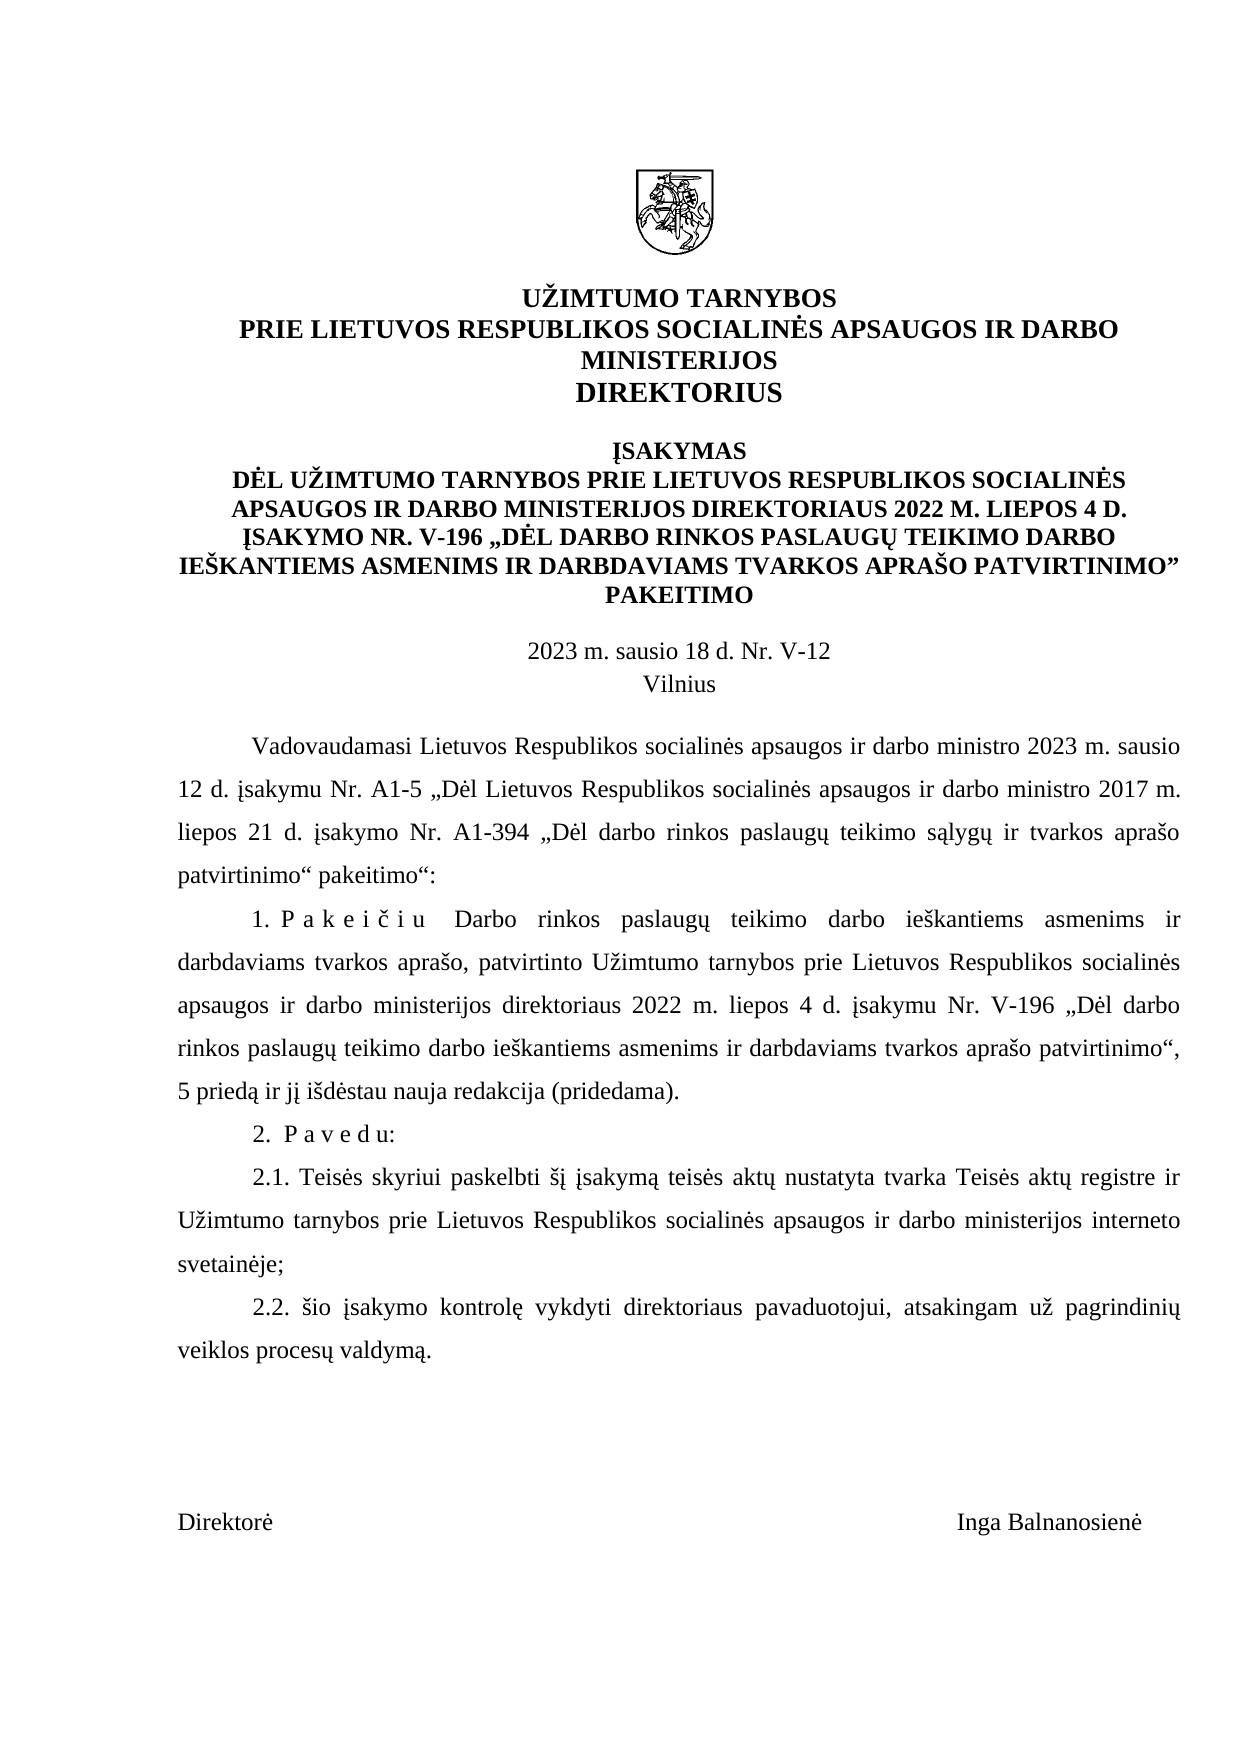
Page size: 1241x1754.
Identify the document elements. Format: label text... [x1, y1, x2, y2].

text Vilnius [177, 669, 1181, 698]
text DIREKTORIUS [177, 375, 1181, 409]
text ĮSAKYMAS [177, 436, 1181, 465]
text 2. P a v e d u: [177, 1119, 1181, 1148]
text Vadovaudamasi Lietuvos Respublikos socialinės apsaugos ir darbo ministro 2023 m. sausio 12 d. įsakymu Nr. A1-5 „Dėl Lietuvos Respublikos socialinės apsaugos ir darbo ministro 2017 m. liepos 21 d. įsakymo Nr. A1-394 „Dėl darbo rinkos paslaugų teikimo sąlygų ir tvarkos aprašo patvirtinimo“ pakeitimo“: [177, 731, 1181, 889]
text UŽIMTUMO TARNYBos [177, 282, 1181, 313]
text 2.1. Teisės skyriui paskelbti šį įsakymą teisės aktų nustatyta tvarka Teisės aktų registre ir Užimtumo tarnybos prie Lietuvos Respublikos socialinės apsaugos ir darbo ministerijos interneto svetainėje; [177, 1162, 1181, 1277]
text Direktorė Inga Balnanosienė [177, 1507, 1181, 1536]
text 1. Pakeičiu Darbo rinkos paslaugų teikimo darbo ieškantiems asmenims ir darbdaviams tvarkos aprašo, patvirtinto Užimtumo tarnybos prie Lietuvos Respublikos socialinės apsaugos ir darbo ministerijos direktoriaus 2022 m. liepos 4 d. įsakymu Nr. V-196 „Dėl darbo rinkos paslaugų teikimo darbo ieškantiems asmenims ir darbdaviams tvarkos aprašo patvirtinimo“, 5 priedą ir jį išdėstau nauja redakcija (pridedama). [177, 904, 1181, 1105]
text 2023 m. sausio 18 d. Nr. V-12 [177, 636, 1181, 665]
text prie LIETUVOS RESPUBLIKOS socialinės apsaugos ir darbo ministerijos [177, 313, 1181, 375]
text 2.2. šio įsakymo kontrolę vykdyti direktoriaus pavaduotojui, atsakingam už pagrindinių veiklos procesų valdymą. [177, 1292, 1181, 1364]
text DĖL UŽIMTUMO TARNYBOS PRIE LIETUVOS RESPUBLIKOS SOCIALINĖS APSAUGOS IR DARBO MINISTERIJOS DIREKTORIAUS 2022 M. LIEPOS 4 D. ĮSAKYMO NR. V-196 „DĖL darbo rinkos paslaugų teikimo darbo ieškantiems asmenims ir darbdaviams tvarkos aprašo patvirtinimo” PAKEITIMO [177, 465, 1181, 609]
